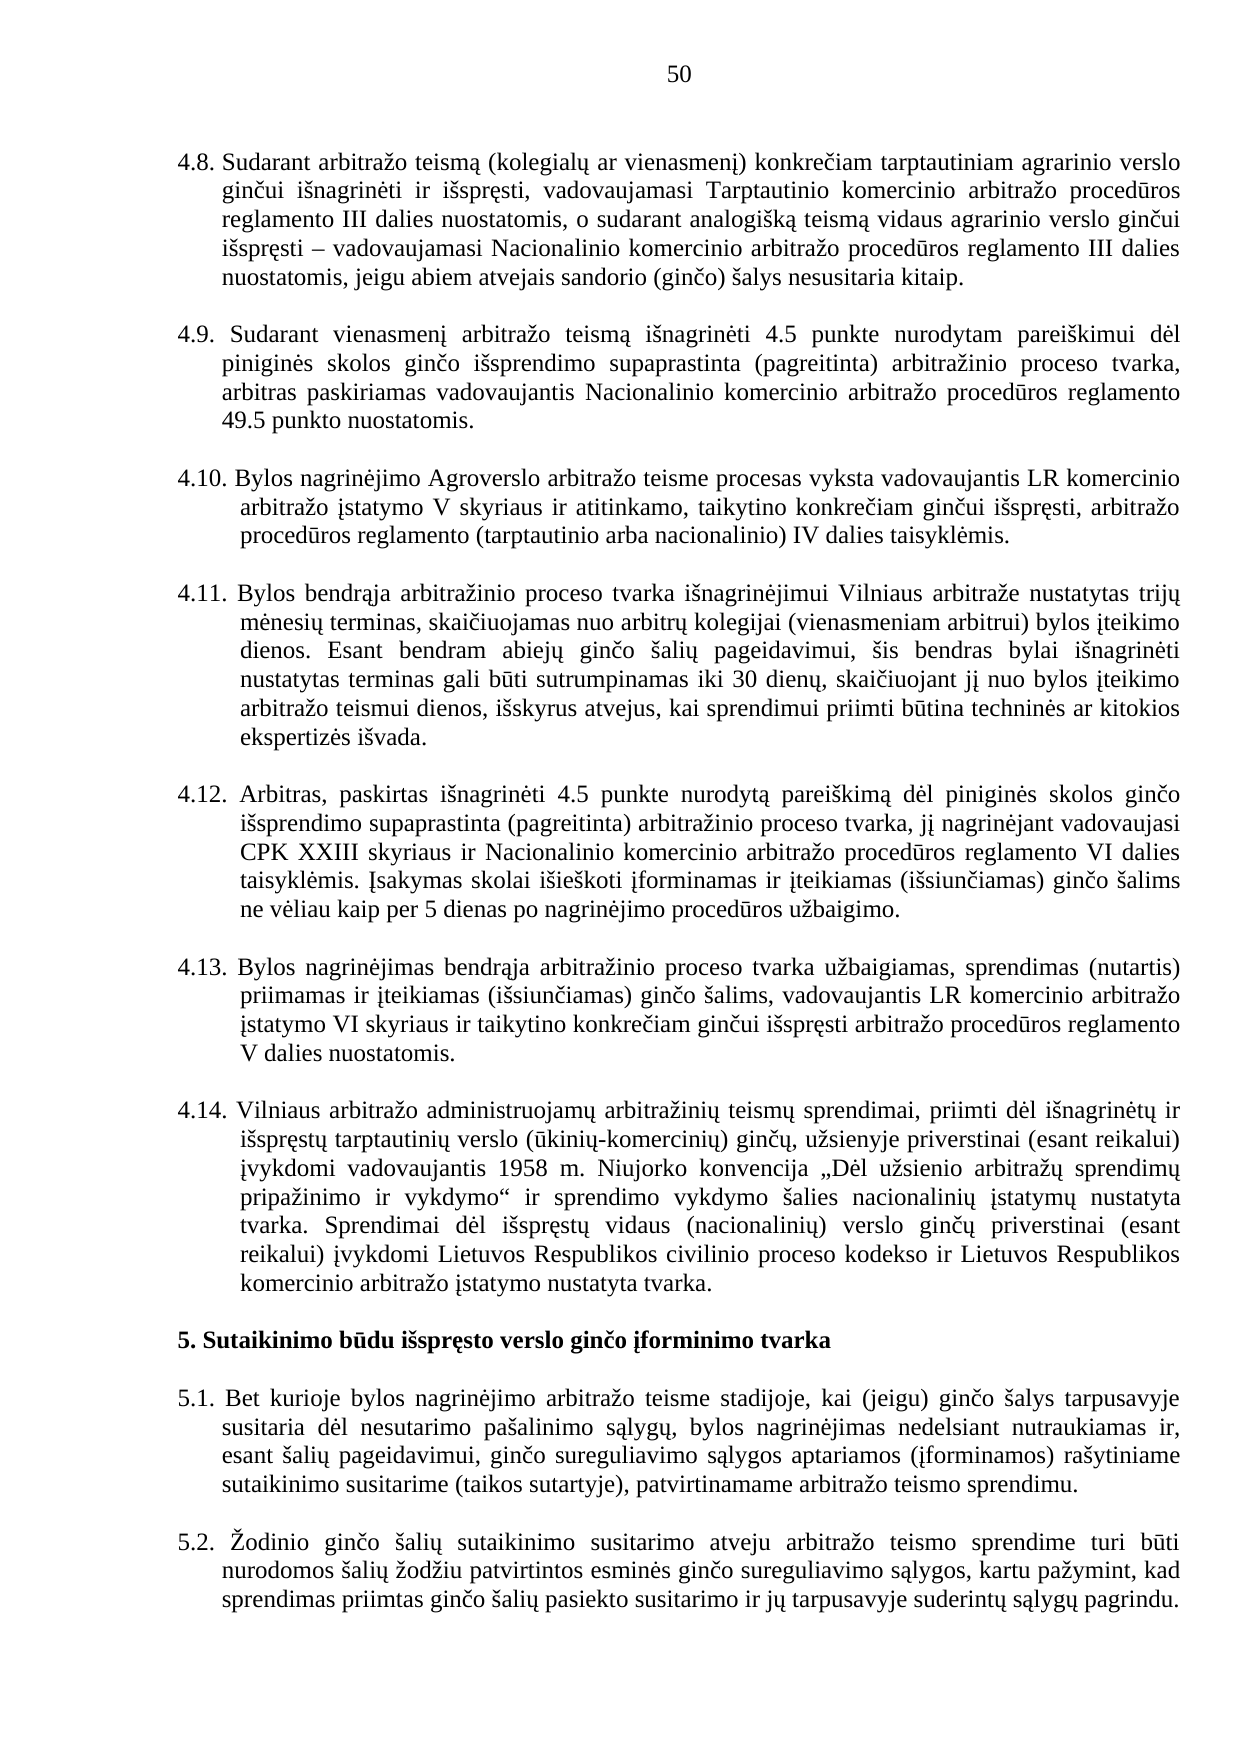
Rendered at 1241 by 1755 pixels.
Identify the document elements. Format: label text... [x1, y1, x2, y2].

text 4.10. Bylos nagrinėjimo Agroverslo arbitražo teisme procesas vyksta vadovaujantis LR komercinio arbitražo įstatymo V skyriaus ir atitinkamo, taikytino konkrečiam ginčui išspręsti, arbitražo procedūros reglamento (tarptautinio arba nacionalinio) IV dalies taisyklėmis. [177, 463, 1181, 549]
text 5.2. Žodinio ginčo šalių sutaikinimo susitarimo atveju arbitražo teismo sprendime turi būti nurodomos šalių žodžiu patvirtintos esminės ginčo sureguliavimo sąlygos, kartu pažymint, kad sprendimas priimtas ginčo šalių pasiekto susitarimo ir jų tarpusavyje suderintų sąlygų pagrindu. [177, 1527, 1181, 1613]
text 4.12. Arbitras, paskirtas išnagrinėti 4.5 punkte nurodytą pareiškimą dėl piniginės skolos ginčo išsprendimo supaprastinta (pagreitinta) arbitražinio proceso tvarka, jį nagrinėjant vadovaujasi CPK XXIII skyriaus ir Nacionalinio komercinio arbitražo procedūros reglamento VI dalies taisyklėmis. Įsakymas skolai išieškoti įforminamas ir įteikiamas (išsiunčiamas) ginčo šalims ne vėliau kaip per 5 dienas po nagrinėjimo procedūros užbaigimo. [177, 779, 1181, 923]
text 5. Sutaikinimo būdu išspręsto verslo ginčo įforminimo tvarka [177, 1326, 1181, 1354]
text 4.13. Bylos nagrinėjimas bendrąja arbitražinio proceso tvarka užbaigiamas, sprendimas (nutartis) priimamas ir įteikiamas (išsiunčiamas) ginčo šalims, vadovaujantis LR komercinio arbitražo įstatymo VI skyriaus ir taikytino konkrečiam ginčui išspręsti arbitražo procedūros reglamento V dalies nuostatomis. [177, 952, 1181, 1067]
text 4.11. Bylos bendrąja arbitražinio proceso tvarka išnagrinėjimui Vilniaus arbitraže nustatytas trijų mėnesių terminas, skaičiuojamas nuo arbitrų kolegijai (vienasmeniam arbitrui) bylos įteikimo dienos. Esant bendram abiejų ginčo šalių pageidavimui, šis bendras bylai išnagrinėti nustatytas terminas gali būti sutrumpinamas iki 30 dienų, skaičiuojant jį nuo bylos įteikimo arbitražo teismui dienos, išskyrus atvejus, kai sprendimui priimti būtina techninės ar kitokios ekspertizės išvada. [177, 578, 1181, 751]
text 4.14. Vilniaus arbitražo administruojamų arbitražinių teismų sprendimai, priimti dėl išnagrinėtų ir išspręstų tarptautinių verslo (ūkinių-komercinių) ginčų, užsienyje priverstinai (esant reikalui) įvykdomi vadovaujantis 1958 m. Niujorko konvencija „Dėl užsienio arbitražų sprendimų pripažinimo ir vykdymo“ ir sprendimo vykdymo šalies nacionalinių įstatymų nustatyta tvarka. Sprendimai dėl išspręstų vidaus (nacionalinių) verslo ginčų priverstinai (esant reikalui) įvykdomi Lietuvos Respublikos civilinio proceso kodekso ir Lietuvos Respublikos komercinio arbitražo įstatymo nustatyta tvarka. [177, 1096, 1181, 1297]
text 4.8. Sudarant arbitražo teismą (kolegialų ar vienasmenį) konkrečiam tarptautiniam agrarinio verslo ginčui išnagrinėti ir išspręsti, vadovaujamasi Tarptautinio komercinio arbitražo procedūros reglamento III dalies nuostatomis, o sudarant analogišką teismą vidaus agrarinio verslo ginčui išspręsti – vadovaujamasi Nacionalinio komercinio arbitražo procedūros reglamento III dalies nuostatomis, jeigu abiem atvejais sandorio (ginčo) šalys nesusitaria kitaip. [177, 147, 1181, 291]
text 5.1. Bet kurioje bylos nagrinėjimo arbitražo teisme stadijoje, kai (jeigu) ginčo šalys tarpusavyje susitaria dėl nesutarimo pašalinimo sąlygų, bylos nagrinėjimas nedelsiant nutraukiamas ir, esant šalių pageidavimui, ginčo sureguliavimo sąlygos aptariamos (įforminamos) rašytiniame sutaikinimo susitarime (taikos sutartyje), patvirtinamame arbitražo teismo sprendimu. [177, 1383, 1181, 1498]
text 4.9. Sudarant vienasmenį arbitražo teismą išnagrinėti 4.5 punkte nurodytam pareiškimui dėl piniginės skolos ginčo išsprendimo supaprastinta (pagreitinta) arbitražinio proceso tvarka, arbitras paskiriamas vadovaujantis Nacionalinio komercinio arbitražo procedūros reglamento 49.5 punkto nuostatomis. [177, 319, 1181, 434]
